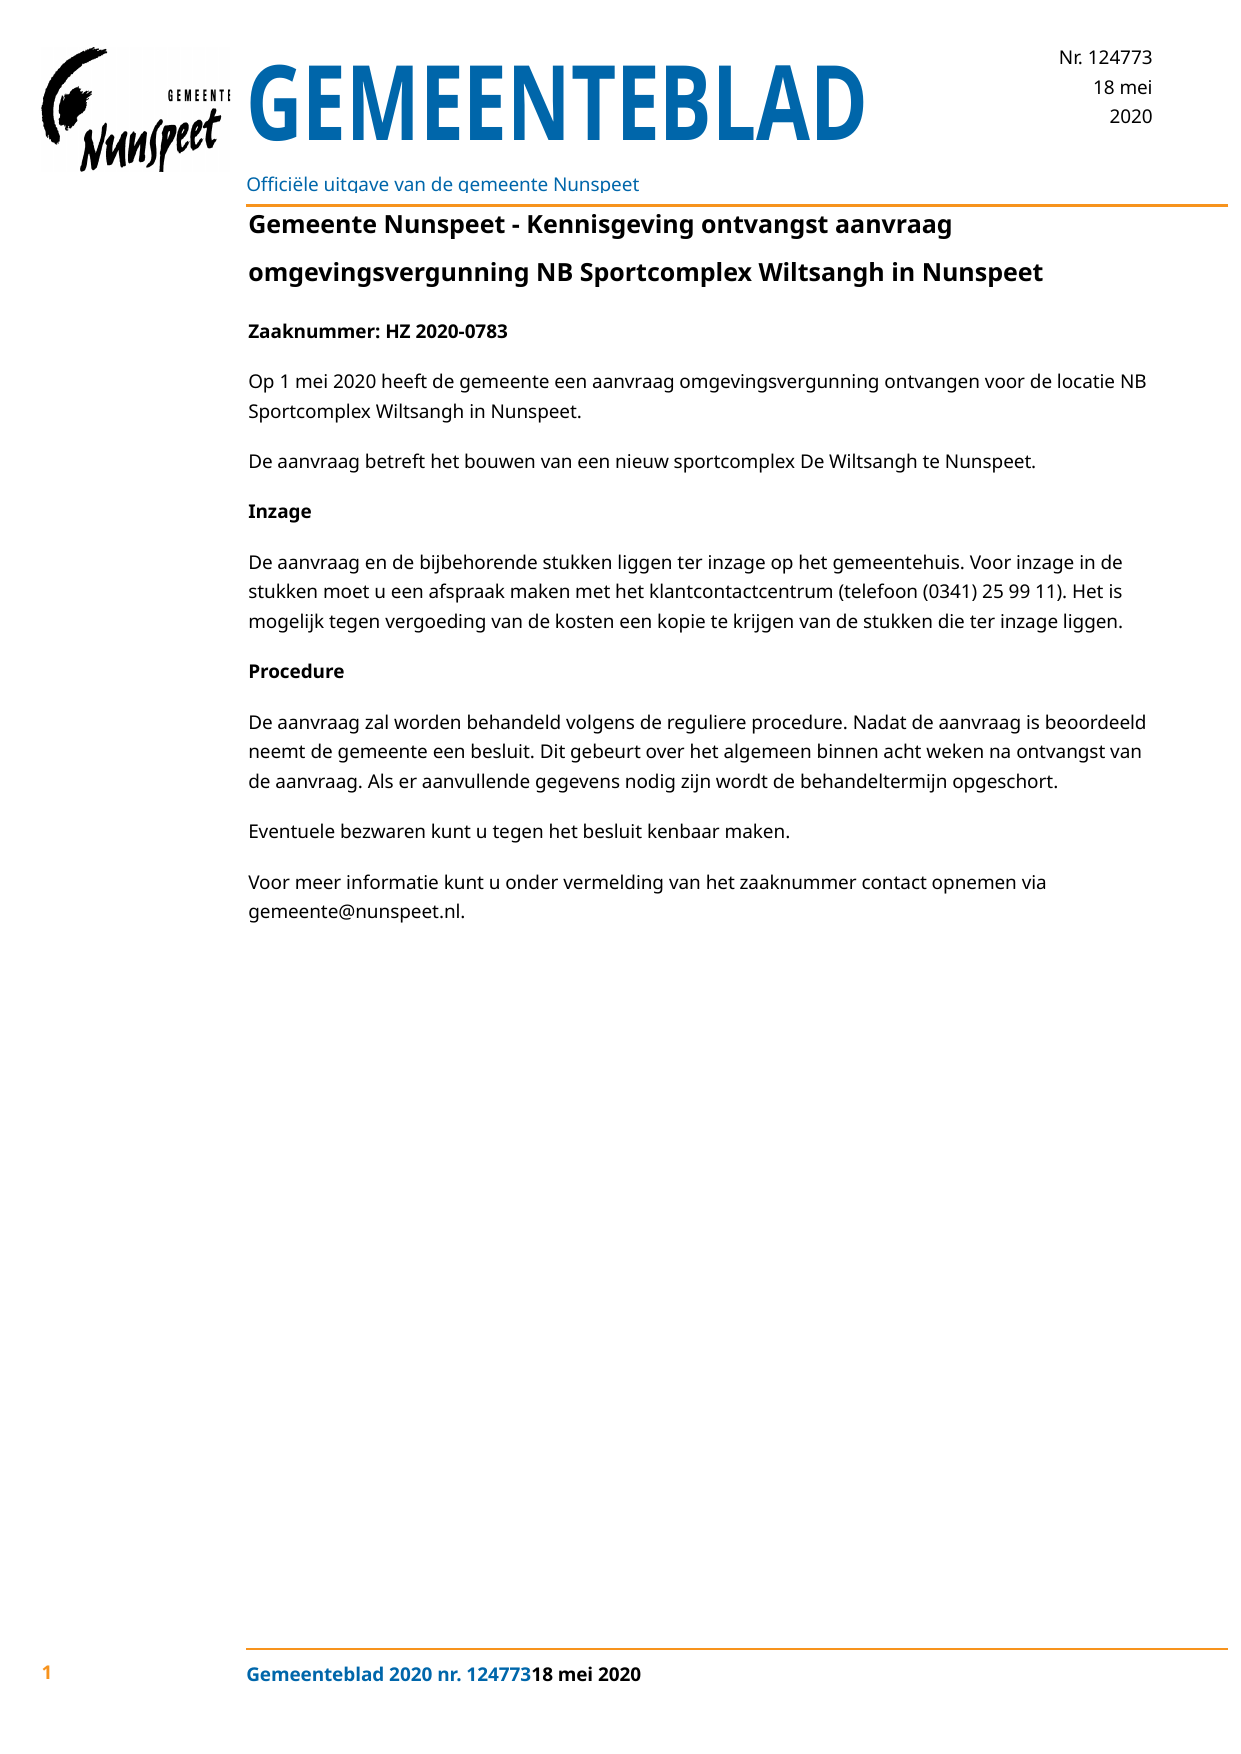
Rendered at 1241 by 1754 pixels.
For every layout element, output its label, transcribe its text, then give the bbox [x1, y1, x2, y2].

text De aanvraag zal worden behandeld volgens de reguliere procedure. Nadat de aanvraag is beoordeeld neemt de gemeente een besluit. Dit gebeurt over het algemeen binnen acht weken na ontvangst van de aanvraag. Als er aanvullende gegevens nodig zijn wordt de behandeltermijn opgeschort. [248, 709, 1152, 794]
text Eventuele bezwaren kunt u tegen het besluit kenbaar maken. [248, 819, 1152, 844]
picture [41, 47, 231, 172]
text De aanvraag betreft het bouwen van een nieuw sportcomplex De Wiltsangh te Nunspeet. [248, 448, 1152, 474]
text Procedure [248, 659, 1152, 684]
text Gemeente Nunspeet - Kennisgeving ontvangst aanvraag omgevingsvergunning NB Sportcomplex Wiltsangh in Nunspeet [248, 207, 1152, 288]
text Voor meer informatie kunt u onder vermelding van het zaaknummer contact opnemen via gemeente@nunspeet.nl. [248, 869, 1152, 924]
text De aanvraag en de bijbehorende stukken liggen ter inzage op het gemeentehuis. Voor inzage in de stukken moet u een afspraak maken met het klantcontactcentrum (telefoon (0341) 25 99 11). Het is mogelijk tegen vergoeding van de kosten een kopie te krijgen van de stukken die ter inzage liggen. [248, 549, 1152, 634]
text Op 1 mei 2020 heeft de gemeente een aanvraag omgevingsvergunning ontvangen voor de locatie NB Sportcomplex Wiltsangh in Nunspeet. [248, 368, 1152, 424]
text Inzage [248, 499, 1152, 524]
text Zaaknummer: HZ 2020-0783 [248, 318, 1152, 344]
